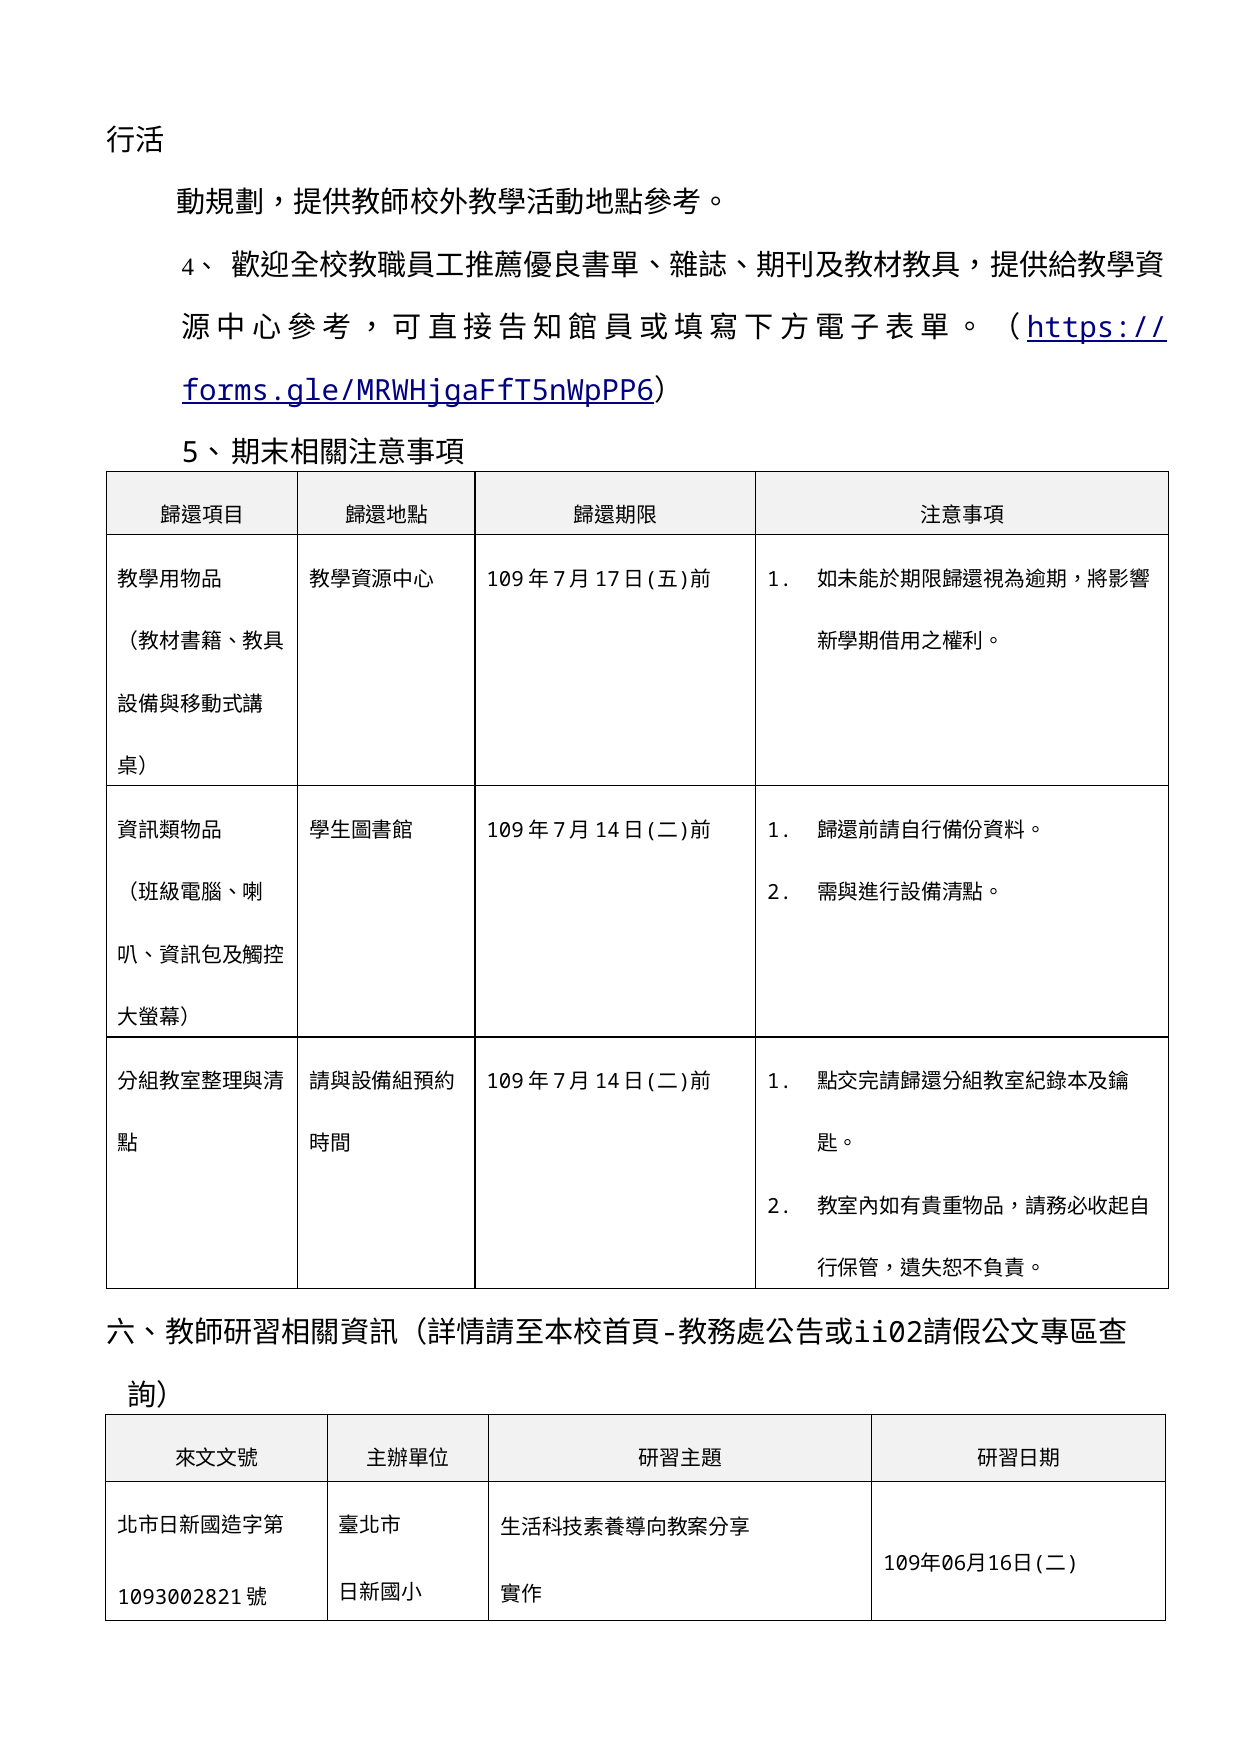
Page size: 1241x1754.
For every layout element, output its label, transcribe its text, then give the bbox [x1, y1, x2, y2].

table_cell 資訊類物品 （班級電腦、喇叭、資訊包及觸控大螢幕） [107, 786, 297, 1036]
table_header 研習日期 [872, 1415, 1165, 1481]
table_cell 歸還前請自行備份資料。 需與進行設備清點。 [756, 786, 1168, 1036]
table_header 歸還項目 [107, 472, 297, 534]
table_cell 臺北市 日新國小 [328, 1482, 488, 1619]
table_header 主辦單位 [328, 1415, 488, 1481]
table_cell 教學用物品 （教材書籍、教具設備與移動式講桌） [107, 535, 297, 785]
list 期末相關注意事項 [181, 408, 1167, 471]
table_cell 學生圖書館 [298, 786, 474, 1036]
text 行活 [106, 96, 1167, 158]
table_header 研習主題 [489, 1415, 871, 1481]
text 六、教師研習相關資訊（詳情請至本校首頁-教務處公告或ii02請假公文專區查詢） [106, 1289, 1167, 1413]
table_cell 生活科技素養導向教案分享 實作 [489, 1482, 871, 1619]
table_cell 如未能於期限歸還視為逾期，將影響新學期借用之權利。 [756, 535, 1168, 785]
text 動規劃，提供教師校外教學活動地點參考。 [106, 158, 1167, 221]
table_cell 109年06月16日(二) [872, 1482, 1165, 1619]
table_cell 點交完請歸還分組教室紀錄本及鑰匙。 教室內如有貴重物品，請務必收起自行保管，遺失恕不負責。 [756, 1038, 1168, 1287]
table_cell 教學資源中心 [298, 535, 474, 785]
table_cell 分組教室整理與清點 [107, 1038, 297, 1287]
table_header 歸還地點 [298, 472, 474, 534]
table_cell 109年7月17日(五)前 [476, 535, 755, 785]
table_header 歸還期限 [476, 472, 755, 534]
table_cell 109年7月14日(二)前 [476, 1038, 755, 1287]
table_cell 109年7月14日(二)前 [476, 786, 755, 1036]
table_header 注意事項 [756, 472, 1168, 534]
table_cell 請與設備組預約時間 [298, 1038, 474, 1287]
table_header 來文文號 [106, 1415, 327, 1481]
list 歡迎全校教職員工推薦優良書單、雜誌、期刊及教材教具，提供給教學資源中心參考，可直接告知館員或填寫下方電子表單。（https://forms.gle/MRWHjgaFfT5nWpPP6） [181, 221, 1167, 408]
table_cell 北市日新國造字第1093002821號 [106, 1482, 327, 1619]
